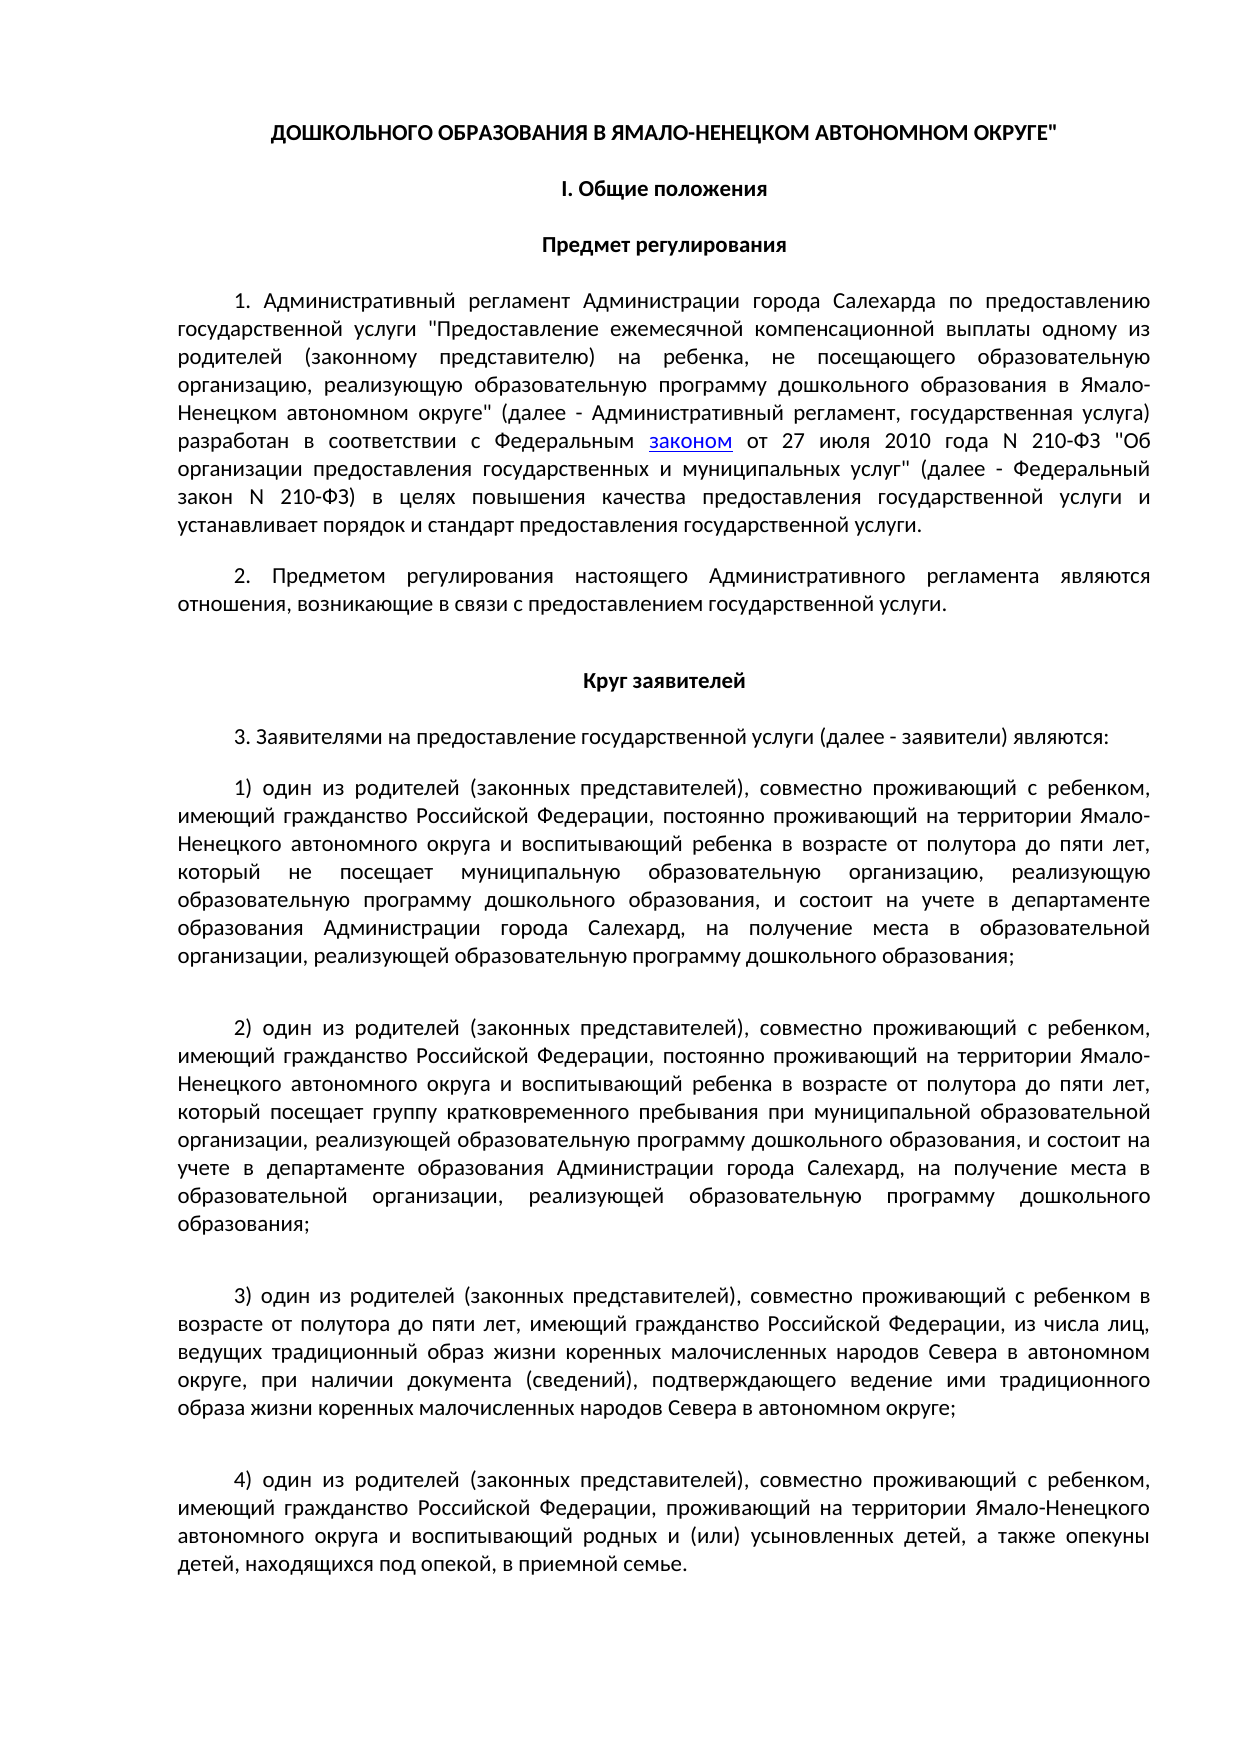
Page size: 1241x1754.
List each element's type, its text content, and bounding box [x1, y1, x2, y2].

text 3) один из родителей (законных представителей), совместно проживающий с ребенком в возрасте от полутора до пяти лет, имеющий гражданство Российской Федерации, из числа лиц, ведущих традиционный образ жизни коренных малочисленных народов Севера в автономном округе, при наличии документа (сведений), подтверждающего ведение ими традиционного образа жизни коренных малочисленных народов Севера в автономном округе; [177, 1281, 1152, 1421]
text 1) один из родителей (законных представителей), совместно проживающий с ребенком, имеющий гражданство Российской Федерации, постоянно проживающий на территории Ямало-Ненецкого автономного округа и воспитывающий ребенка в возрасте от полутора до пяти лет, который не посещает муниципальную образовательную организацию, реализующую образовательную программу дошкольного образования, и состоит на учете в департаменте образования Администрации города Салехард, на получение места в образовательной организации, реализующей образовательную программу дошкольного образования; [177, 773, 1152, 969]
title Предмет регулирования [177, 230, 1152, 258]
title Круг заявителей [177, 666, 1152, 694]
title I. Общие положения [177, 174, 1152, 202]
text 4) один из родителей (законных представителей), совместно проживающий с ребенком, имеющий гражданство Российской Федерации, проживающий на территории Ямало-Ненецкого автономного округа и воспитывающий родных и (или) усыновленных детей, а также опекуны детей, находящихся под опекой, в приемной семье. [177, 1465, 1152, 1577]
text 3. Заявителями на предоставление государственной услуги (далее - заявители) являются: [177, 722, 1152, 750]
text 2) один из родителей (законных представителей), совместно проживающий с ребенком, имеющий гражданство Российской Федерации, постоянно проживающий на территории Ямало-Ненецкого автономного округа и воспитывающий ребенка в возрасте от полутора до пяти лет, который посещает группу кратковременного пребывания при муниципальной образовательной организации, реализующей образовательную программу дошкольного образования, и состоит на учете в департаменте образования Администрации города Салехард, на получение места в образовательной организации, реализующей образовательную программу дошкольного образования; [177, 1013, 1152, 1237]
text 2. Предметом регулирования настоящего Административного регламента являются отношения, возникающие в связи с предоставлением государственной услуги. [177, 561, 1152, 617]
text 1. Административный регламент Администрации города Салехарда по предоставлению государственной услуги "Предоставление ежемесячной компенсационной выплаты одному из родителей (законному представителю) на ребенка, не посещающего образовательную организацию, реализующую образовательную программу дошкольного образования в Ямало-Ненецком автономном округе" (далее - Административный регламент, государственная услуга) разработан в соответствии с Федеральным законом от 27 июля 2010 года N 210-ФЗ "Об организации предоставления государственных и муниципальных услуг" (далее - Федеральный закон N 210-ФЗ) в целях повышения качества предоставления государственной услуги и устанавливает порядок и стандарт предоставления государственной услуги. [177, 286, 1152, 538]
title ДОШКОЛЬНОГО ОБРАЗОВАНИЯ В ЯМАЛО-НЕНЕЦКОМ АВТОНОМНОМ ОКРУГЕ" [177, 118, 1152, 146]
